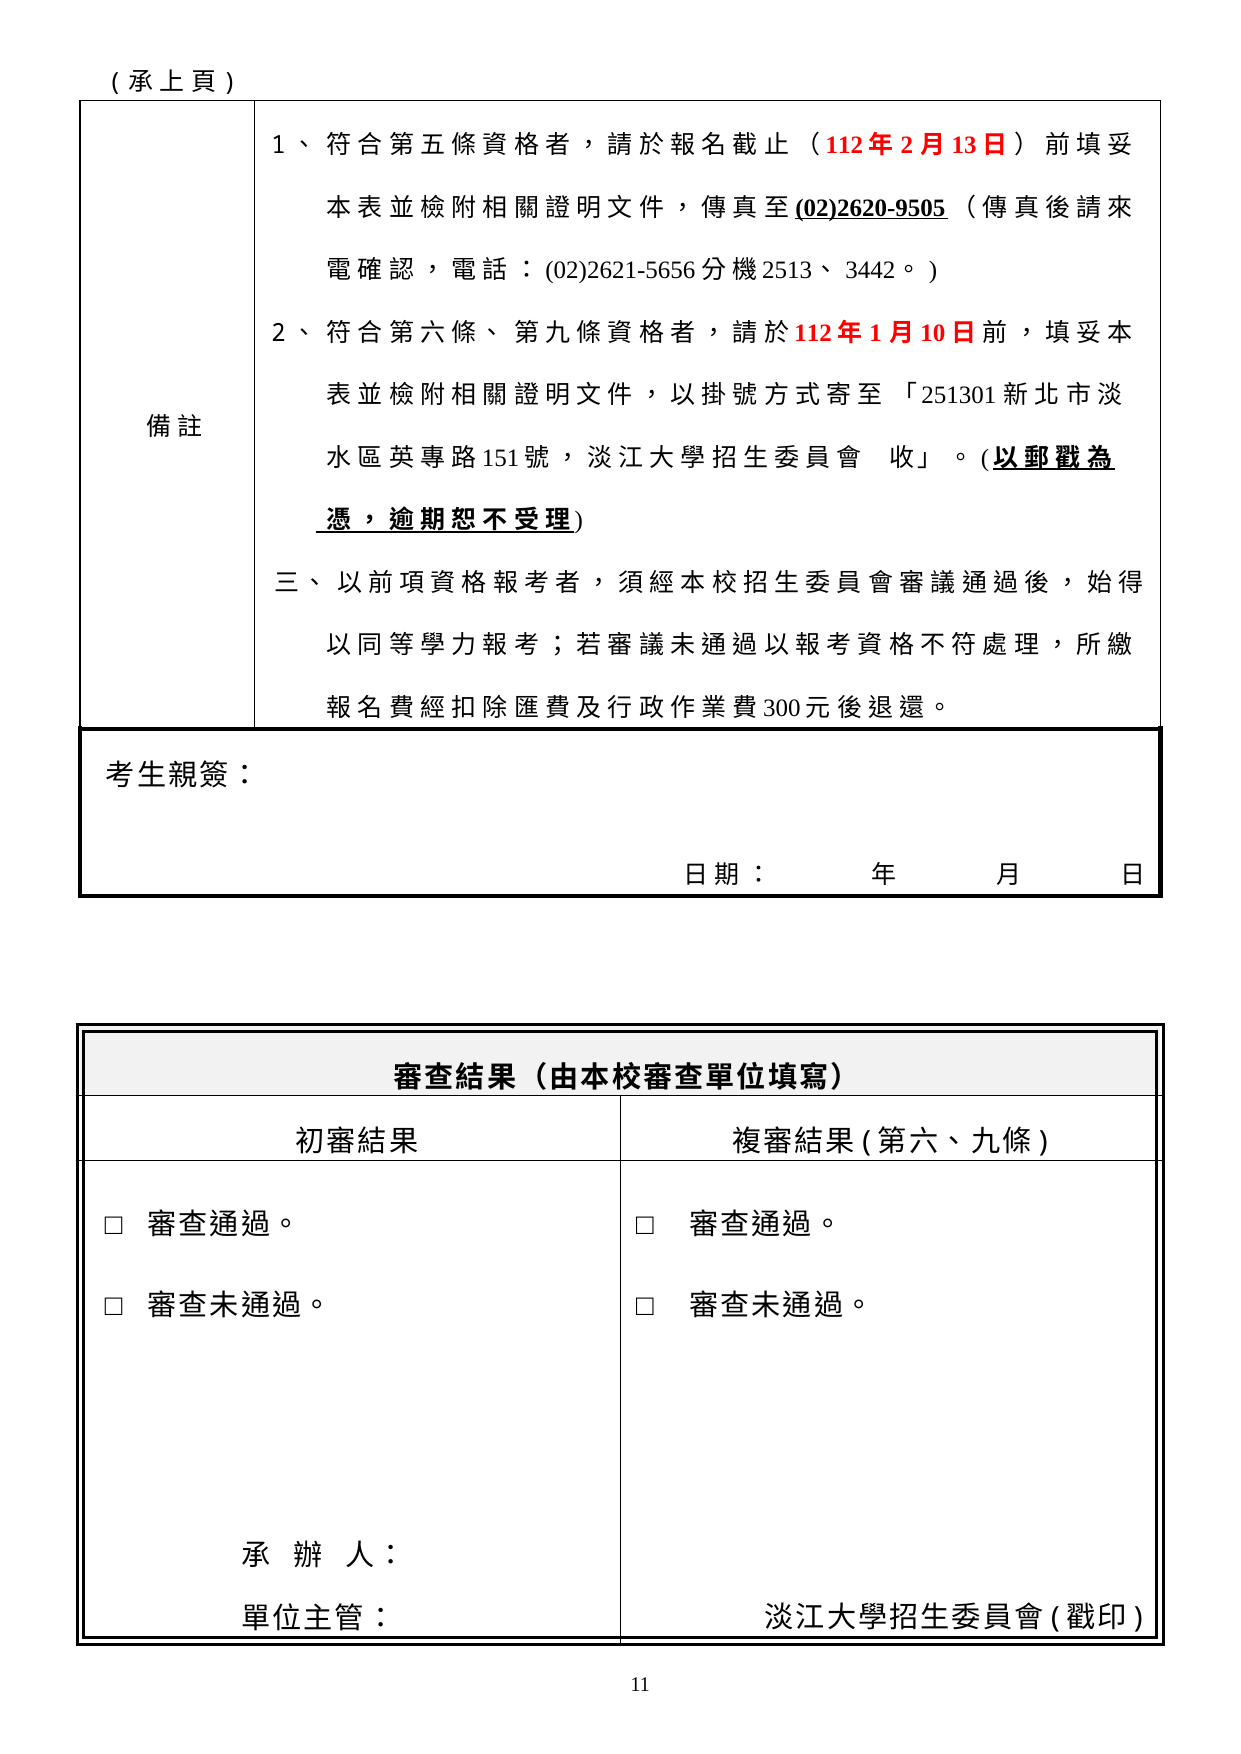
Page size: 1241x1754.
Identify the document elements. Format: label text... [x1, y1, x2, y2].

table_cell 考生親簽： 日期： 年 月 日 [82, 731, 1158, 893]
text (承上頁) [104, 38, 1136, 100]
table_cell 複審結果(第六、九條) [621, 1096, 1155, 1160]
table_header 備註 [81, 101, 254, 726]
table_header 審查結果（由本校審查單位填寫） [80, 1026, 1160, 1095]
table_cell 審查通過。 審查未通過。 承 辦 人： 單位主管： 年 月 日 [85, 1161, 620, 1636]
table_cell 審查通過。 審查未通過。 淡江大學招生委員會(戳印) 年 月 日 [621, 1161, 1155, 1636]
table_header 符合第五條資格者，請於報名截止（112年2月13日）前填妥本表並檢附相關證明文件，傳真至(02)2620-9505（傳真後請來電確認，電話：(02)2621-5656分機2513、3442。) 符合第六條、第九條資格者，請於112年1月10日前，填妥本表並檢附相關證明文件，以掛號方式寄至「251301新北市淡水區英專路151號，淡江大學招生委員會 收」。(以郵戳為憑，逾期恕不受理) 三、以前項資格報考者，須經本校招生委員會審議通過後，始得以同等學力報考；若審議未通過以報考資格不符處理，所繳報名費經扣除匯費及行政作業費300元後退還。 [255, 101, 1160, 726]
table_cell 初審結果 [85, 1096, 620, 1160]
